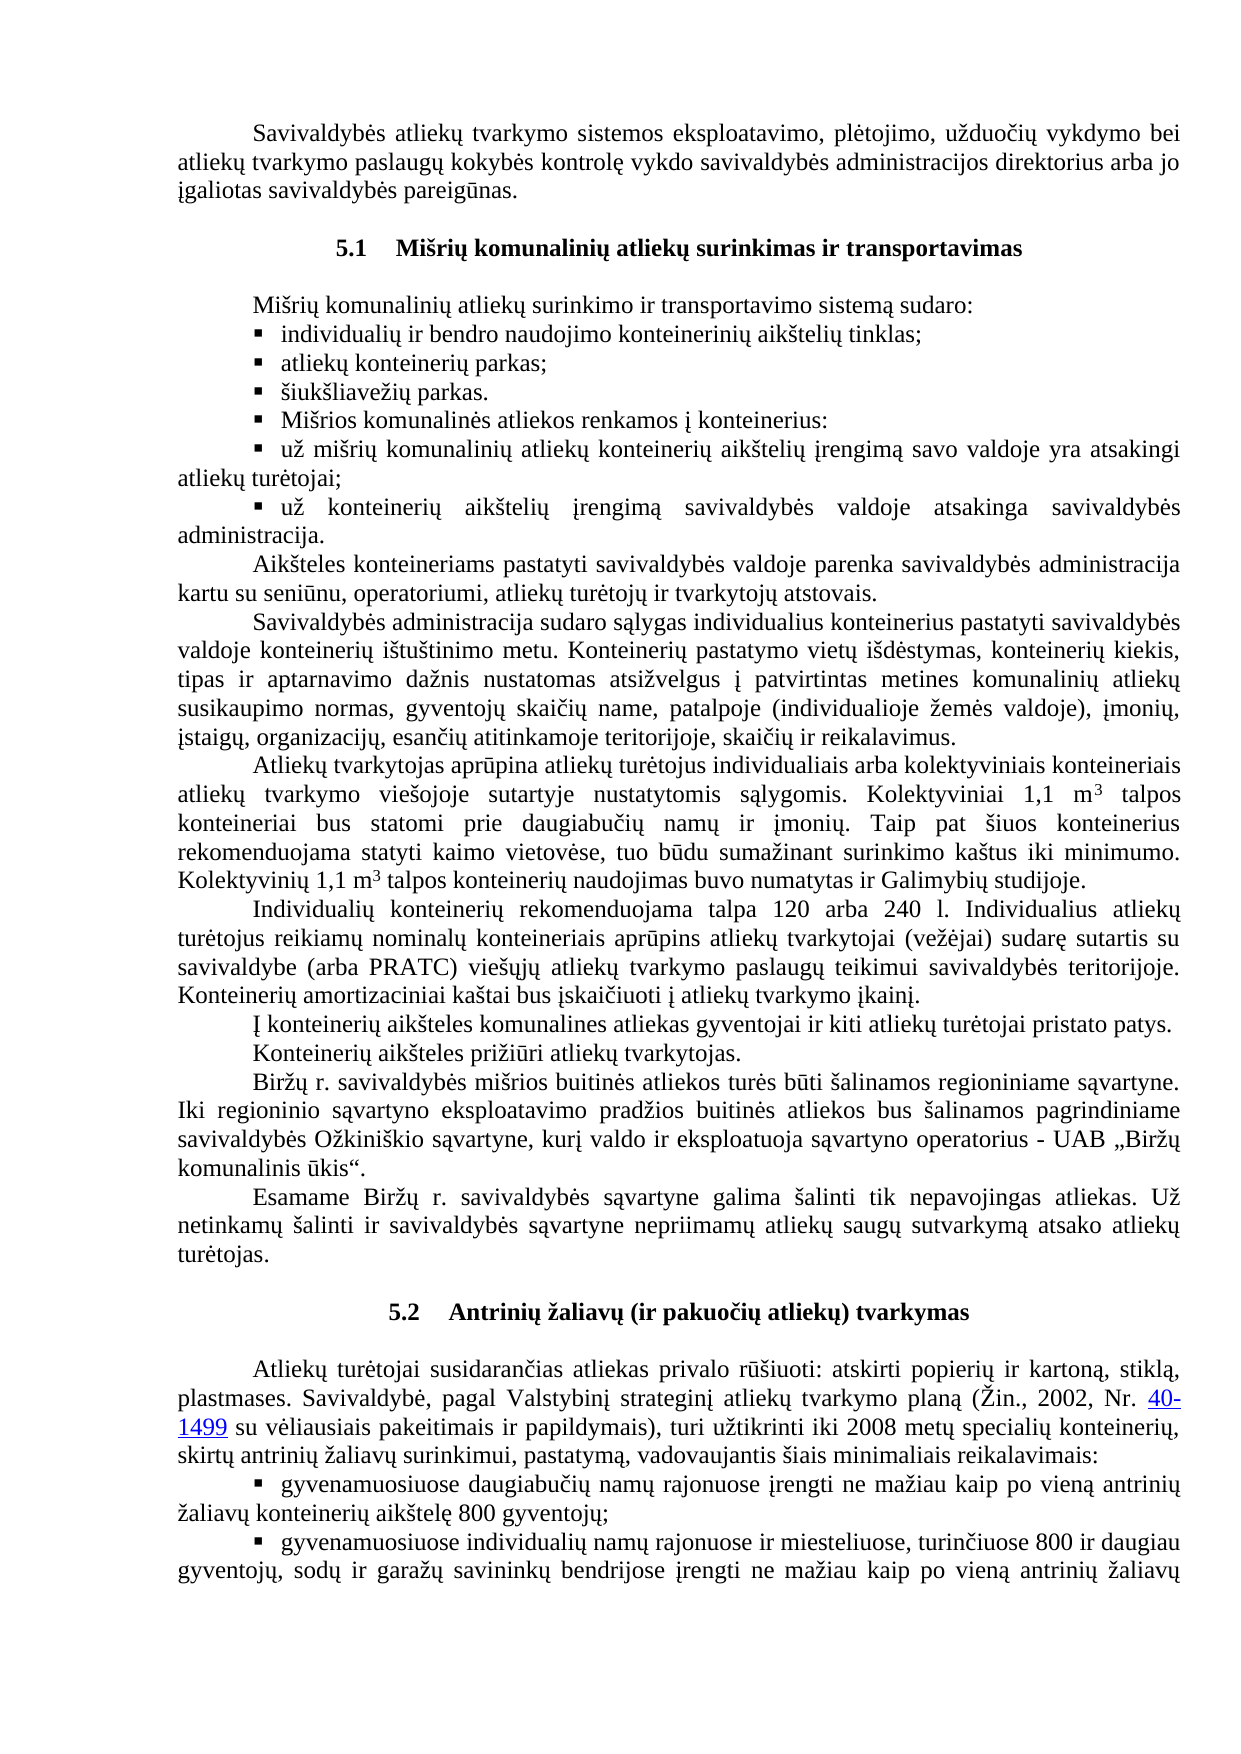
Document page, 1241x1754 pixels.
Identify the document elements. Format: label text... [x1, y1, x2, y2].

text  individualių ir bendro naudojimo konteinerinių aikštelių tinklas; [177, 319, 1181, 348]
text  šiukšliavežių parkas. [177, 377, 1181, 406]
text Atliekų turėtojai susidarančias atliekas privalo rūšiuoti: atskirti popierių ir kartoną, stiklą, plastmases. Savivaldybė, pagal Valstybinį strateginį atliekų tvarkymo planą (Žin., 2002, Nr. 40-1499 su vėliausiais pakeitimais ir papildymais), turi užtikrinti iki 2008 metų specialių konteinerių, skirtų antrinių žaliavų surinkimui, pastatymą, vadovaujantis šiais minimaliais reikalavimais: [177, 1354, 1181, 1469]
text Atliekų tvarkytojas aprūpina atliekų turėtojus individualiais arba kolektyviniais konteineriais atliekų tvarkymo viešojoje sutartyje nustatytomis sąlygomis. Kolektyviniai 1,1 m3 talpos konteineriai bus statomi prie daugiabučių namų ir įmonių. Taip pat šiuos konteinerius rekomenduojama statyti kaimo vietovėse, tuo būdu sumažinant surinkimo kaštus iki minimumo. Kolektyvinių 1,1 m3 talpos konteinerių naudojimas buvo numatytas ir Galimybių studijoje. [177, 751, 1181, 894]
text Savivaldybės atliekų tvarkymo sistemos eksploatavimo, plėtojimo, užduočių vykdymo bei atliekų tvarkymo paslaugų kokybės kontrolę vykdo savivaldybės administracijos direktorius arba jo įgaliotas savivaldybės pareigūnas. [177, 118, 1181, 204]
text Savivaldybės administracija sudaro sąlygas individualius konteinerius pastatyti savivaldybės valdoje konteinerių ištuštinimo metu. Konteinerių pastatymo vietų išdėstymas, konteinerių kiekis, tipas ir aptarnavimo dažnis nustatomas atsižvelgus į patvirtintas metines komunalinių atliekų susikaupimo normas, gyventojų skaičių name, patalpoje (individualioje žemės valdoje), įmonių, įstaigų, organizacijų, esančių atitinkamoje teritorijoje, skaičių ir reikalavimus. [177, 607, 1181, 751]
text 5.1 Mišrių komunalinių atliekų surinkimas ir transportavimas [177, 233, 1181, 262]
text Mišrių komunalinių atliekų surinkimo ir transportavimo sistemą sudaro: [177, 291, 1181, 319]
text  gyvenamuosiuose daugiabučių namų rajonuose įrengti ne mažiau kaip po vieną antrinių žaliavų konteinerių aikštelę 800 gyventojų; [177, 1469, 1181, 1527]
text  už konteinerių aikštelių įrengimą savivaldybės valdoje atsakinga savivaldybės administracija. [177, 492, 1181, 549]
text 5.2 Antrinių žaliavų (ir pakuočių atliekų) tvarkymas [177, 1297, 1181, 1326]
text  už mišrių komunalinių atliekų konteinerių aikštelių įrengimą savo valdoje yra atsakingi atliekų turėtojai; [177, 434, 1181, 492]
text  Mišrios komunalinės atliekos renkamos į konteinerius: [177, 406, 1181, 434]
text  gyvenamuosiuose individualių namų rajonuose ir miesteliuose, turinčiuose 800 ir daugiau gyventojų, sodų ir garažų savininkų bendrijose įrengti ne mažiau kaip po vieną antrinių žaliavų [177, 1527, 1181, 1584]
text  atliekų konteinerių parkas; [177, 348, 1181, 377]
text Biržų r. savivaldybės mišrios buitinės atliekos turės būti šalinamos regioniniame sąvartyne. Iki regioninio sąvartyno eksploatavimo pradžios buitinės atliekos bus šalinamos pagrindiniame savivaldybės Ožkiniškio sąvartyne, kurį valdo ir eksploatuoja sąvartyno operatorius - UAB „Biržų komunalinis ūkis“. [177, 1067, 1181, 1182]
text Aikšteles konteineriams pastatyti savivaldybės valdoje parenka savivaldybės administracija kartu su seniūnu, operatoriumi, atliekų turėtojų ir tvarkytojų atstovais. [177, 549, 1181, 607]
text Konteinerių aikšteles prižiūri atliekų tvarkytojas. [177, 1038, 1181, 1067]
text Esamame Biržų r. savivaldybės sąvartyne galima šalinti tik nepavojingas atliekas. Už netinkamų šalinti ir savivaldybės sąvartyne nepriimamų atliekų saugų sutvarkymą atsako atliekų turėtojas. [177, 1182, 1181, 1268]
text Į konteinerių aikšteles komunalines atliekas gyventojai ir kiti atliekų turėtojai pristato patys. [177, 1009, 1181, 1038]
text Individualių konteinerių rekomenduojama talpa 120 arba 240 l. Individualius atliekų turėtojus reikiamų nominalų konteineriais aprūpins atliekų tvarkytojai (vežėjai) sudarę sutartis su savivaldybe (arba PRATC) viešųjų atliekų tvarkymo paslaugų teikimui savivaldybės teritorijoje. Konteinerių amortizaciniai kaštai bus įskaičiuoti į atliekų tvarkymo įkainį. [177, 894, 1181, 1009]
